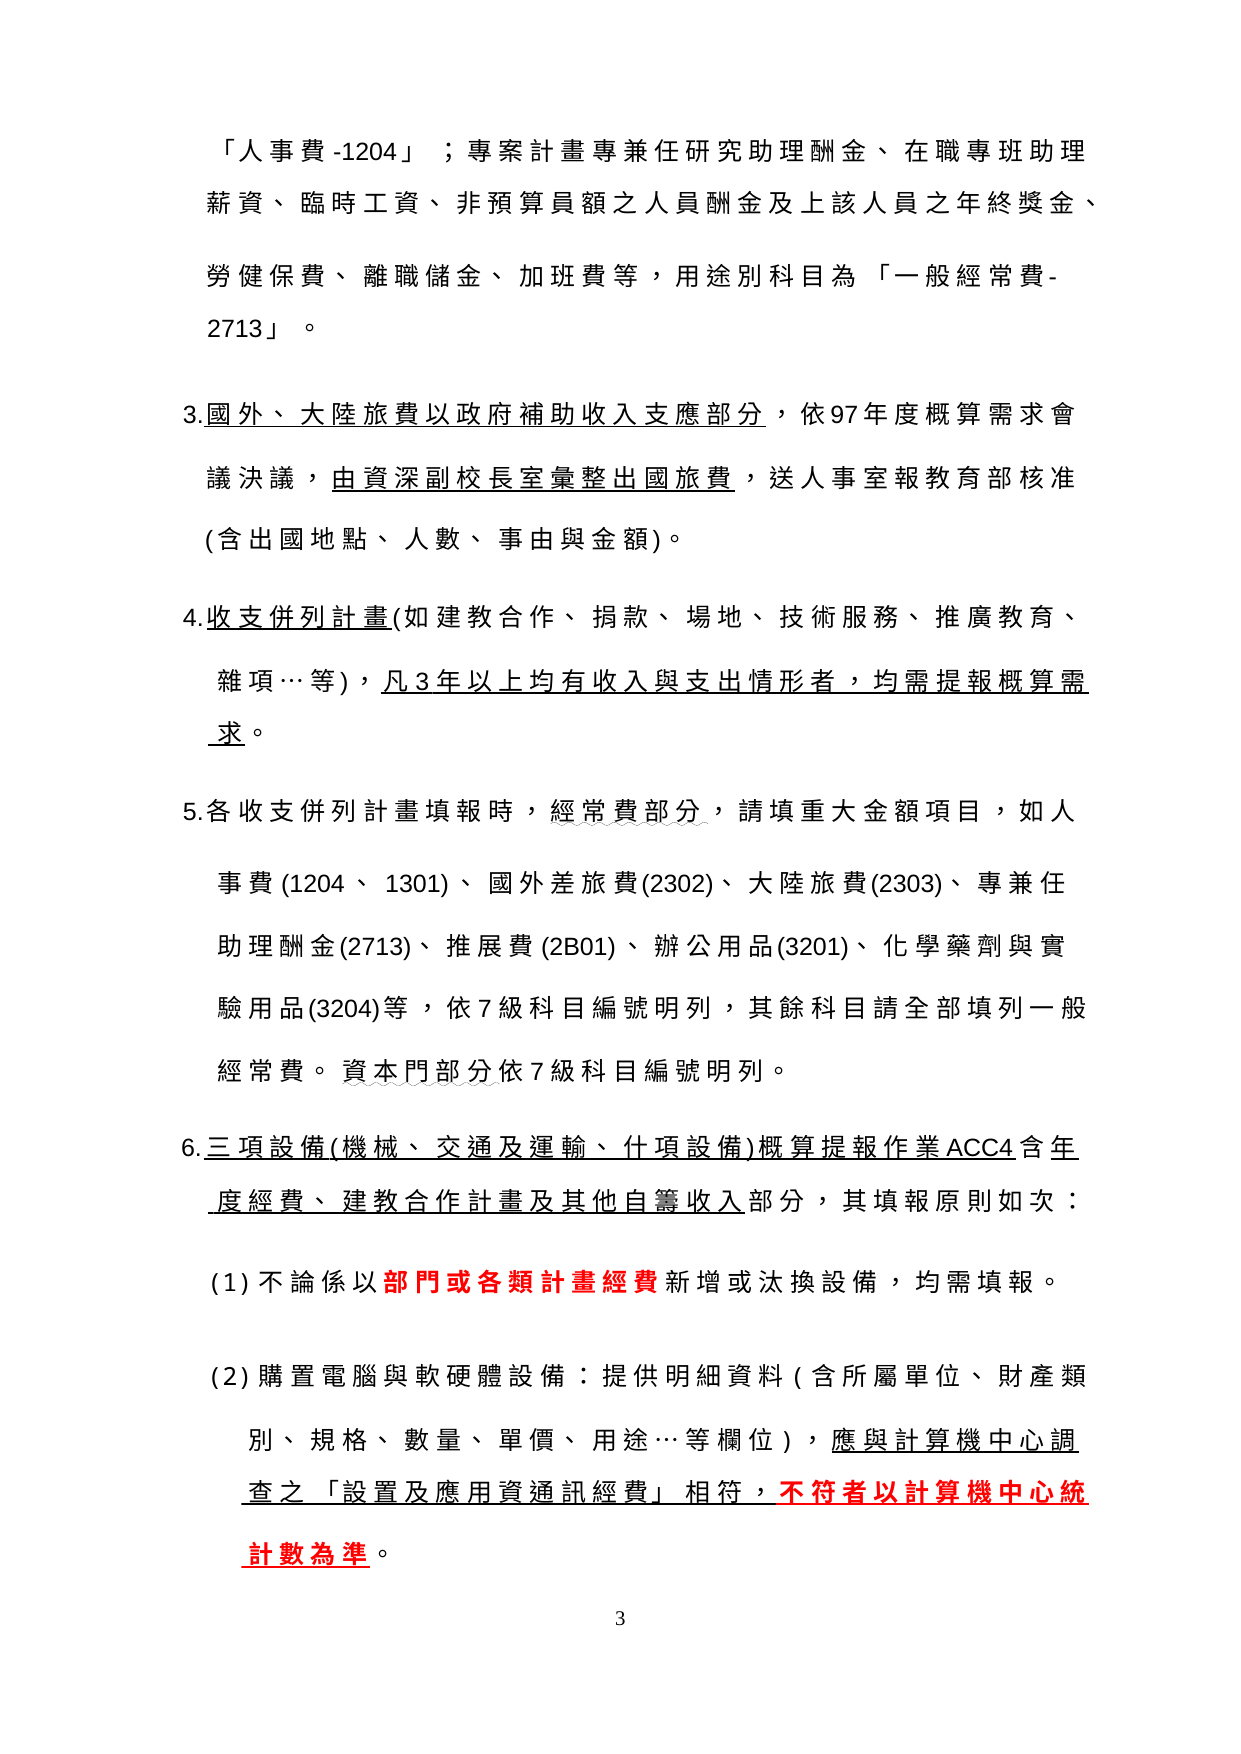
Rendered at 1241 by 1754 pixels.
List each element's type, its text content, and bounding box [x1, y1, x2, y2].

text 6.三項設備(機械、交通及運輸、什項設備)概算提報作業ACC4含年度經費、建教合作計畫及其他自籌收入部分，其填報原則如次： [166, 1095, 1089, 1220]
text 3.國外、大陸旅費以政府補助收入支應部分，依97年度概算需求會議決議，由資深副校長室彙整出國旅費，送人事室報教育部核准(含出國地點、人數、事由與金額)。 [176, 362, 1089, 550]
text (2)購置電腦與軟硬體設備：提供明細資料(含所屬單位、財產類別、規格、數量、單價、用途…等欄位)，應與計算機中心調查之「設置及應用資通訊經費」相符，不符者以計算機中心統計數為準。 [202, 1324, 1089, 1574]
text 4.收支併列計畫(如建教合作、捐款、場地、技術服務、推廣教育、雜項…等)，凡3年以上均有收入與支出情形者，均需提報概算需求。 [176, 565, 1089, 752]
text 5.各收支併列計畫填報時，經常費部分，請填重大金額項目，如人事費(1204、1301)、國外差旅費(2302)、大陸旅費(2303)、專兼任助理酬金(2713)、推展費(2B01)、辦公用品(3201)、化學藥劑與實驗用品(3204)等，依7級科目編號明列，其餘科目請全部填列一般經常費。資本門部分依7級科目編號明列。 [176, 767, 1089, 1080]
text 2.兼任教師鐘點、專任教師兼職鐘點（如兼任推廣教育、在職專班、建教合作之工作費等）、行政人員兼職酬金等，用途別科目為「人事費-1204」；專案計畫專兼任研究助理酬金、在職專班助理薪資、臨時工資、非預算員額之人員酬金及上該人員之年終獎金、勞健保費、離職儲金、加班費等，用途別科目為「一般經常費-2713」。 [176, 97, 1089, 347]
text (1)不論係以部門或各類計畫經費新增或汰換設備，均需填報。 [202, 1239, 1089, 1301]
